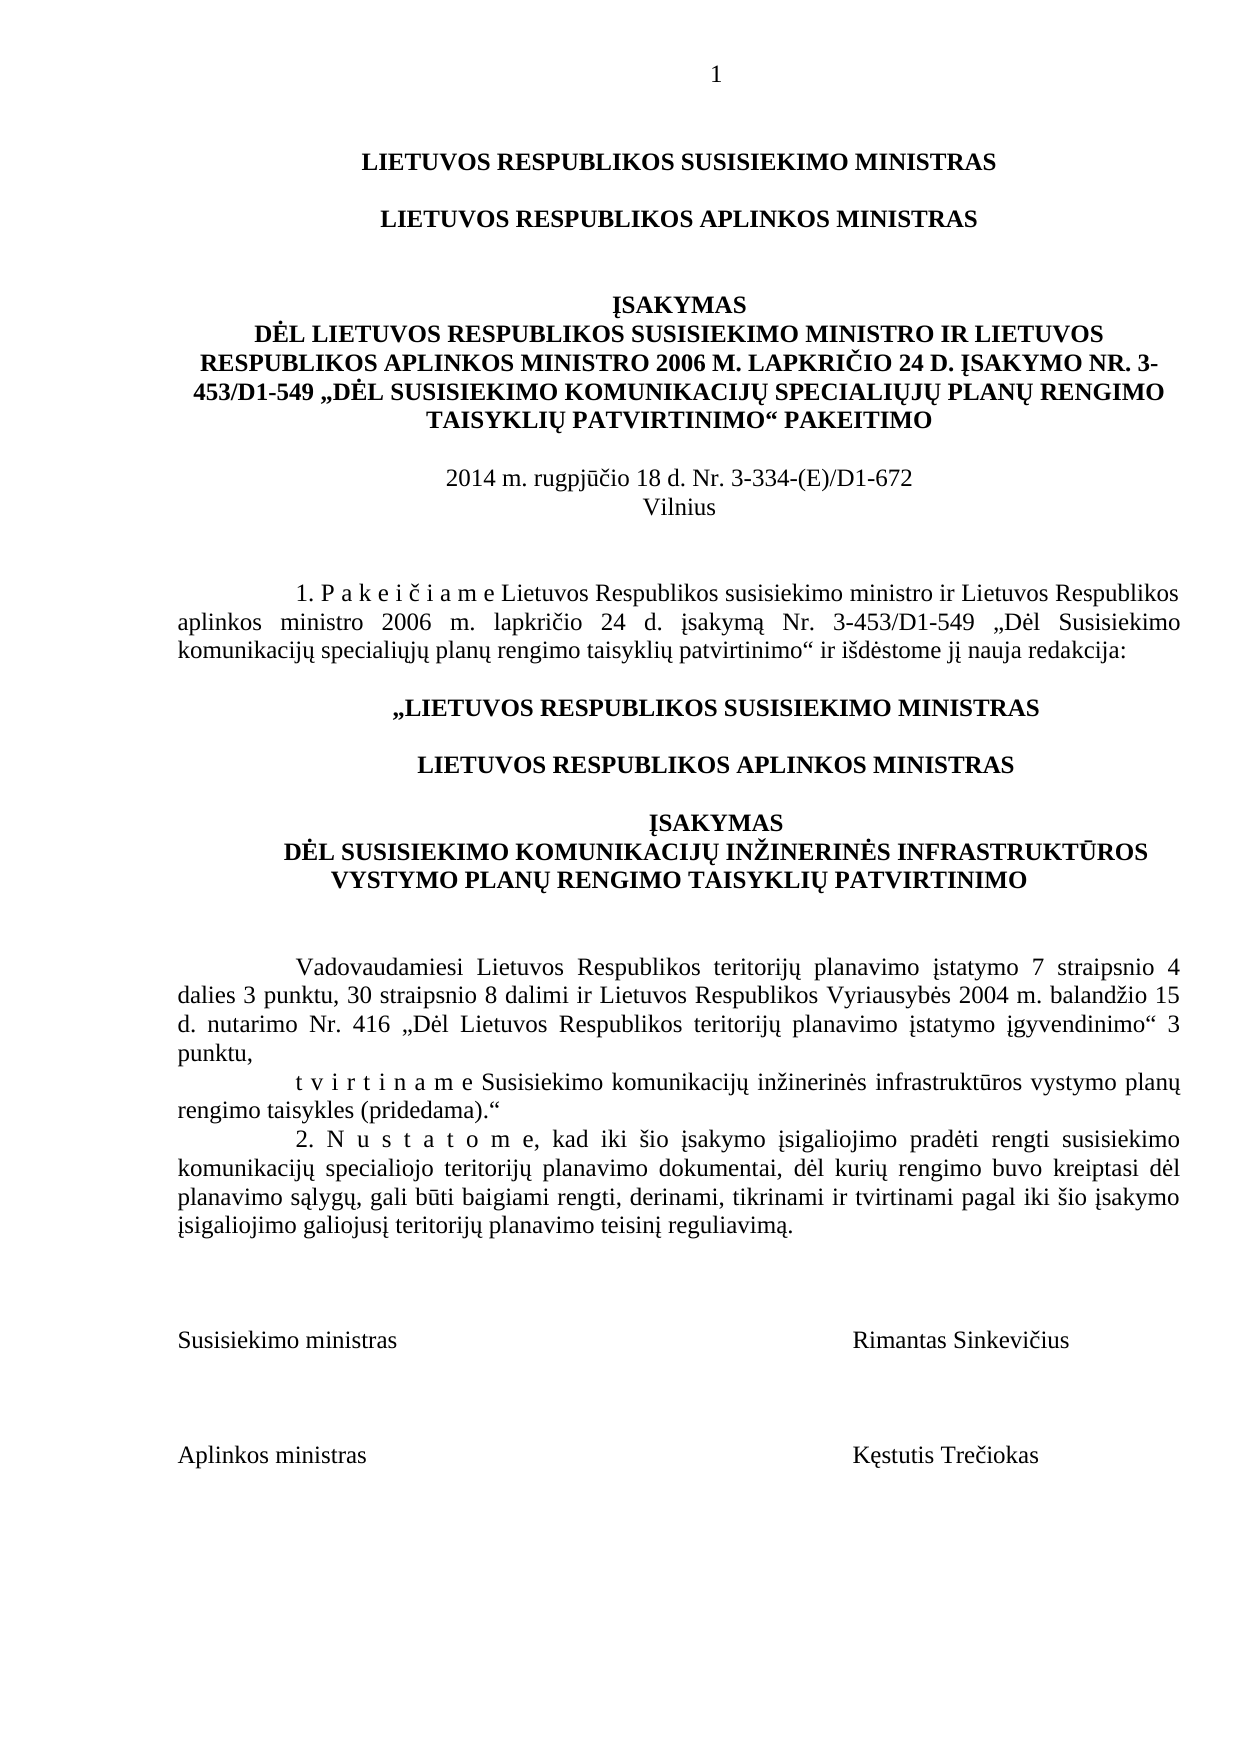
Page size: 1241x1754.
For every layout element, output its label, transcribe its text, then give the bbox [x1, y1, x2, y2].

text „LIETUVOS RESPUBLIKOS SUSISIEKIMO MINISTRAS [177, 693, 1181, 722]
text Aplinkos ministras Kęstutis Trečiokas [177, 1441, 1181, 1469]
text LIETUVOS RESPUBLIKOS APLINKOS MINISTRAS [177, 751, 1181, 779]
text LIETUVOS RESPUBLIKOS SUSISIEKIMO MINISTRAS [177, 147, 1181, 176]
text LIETUVOS RESPUBLIKOS APLINKOS MINISTRAS [177, 204, 1181, 233]
text DĖL LIETUVOS RESPUBLIKOS SUSISIEKIMO MINISTRO IR LIETUVOS RESPUBLIKOS APLINKOS MINISTRO 2006 M. LAPKRIČIO 24 D. ĮSAKYMO NR. 3-453/D1-549 „DĖL SUSISIEKIMO KOMUNIKACIJŲ SPECIALIŲJŲ PLANŲ RENGIMO TAISYKLIŲ PATVIRTINIMO“ PAKEITIMO [177, 319, 1181, 434]
text Susisiekimo ministras Rimantas Sinkevičius [177, 1326, 1181, 1354]
text DĖL SUSISIEKIMO KOMUNIKACIJŲ INŽINERINĖS INFRASTRUKTŪROS VYSTYMO PLANŲ RENGIMO TAISYKLIŲ PATVIRTINIMO [177, 837, 1181, 894]
text ĮSAKYMAS [177, 291, 1181, 319]
text t v i r t i n a m e Susisiekimo komunikacijų inžinerinės infrastruktūros vystymo planų rengimo taisykles (pridedama).“ [177, 1067, 1181, 1124]
text Vadovaudamiesi Lietuvos Respublikos teritorijų planavimo įstatymo 7 straipsnio 4 dalies 3 punktu, 30 straipsnio 8 dalimi ir Lietuvos Respublikos Vyriausybės 2004 m. balandžio 15 d. nutarimo Nr. 416 „Dėl Lietuvos Respublikos teritorijų planavimo įstatymo įgyvendinimo“ 3 punktu, [177, 952, 1181, 1067]
text 2014 m. rugpjūčio 18 d. Nr. 3-334-(E)/D1-672 [177, 463, 1181, 492]
text 1. P a k e i č i a m e Lietuvos Respublikos susisiekimo ministro ir Lietuvos Respublikos aplinkos ministro 2006 m. lapkričio 24 d. įsakymą Nr. 3-453/D1-549 „Dėl Susisiekimo komunikacijų specialiųjų planų rengimo taisyklių patvirtinimo“ ir išdėstome jį nauja redakcija: [177, 578, 1181, 664]
text ĮSAKYMAS [177, 808, 1181, 837]
text 2. N u s t a t o m e, kad iki šio įsakymo įsigaliojimo pradėti rengti susisiekimo komunikacijų specialiojo teritorijų planavimo dokumentai, dėl kurių rengimo buvo kreiptasi dėl planavimo sąlygų, gali būti baigiami rengti, derinami, tikrinami ir tvirtinami pagal iki šio įsakymo įsigaliojimo galiojusį teritorijų planavimo teisinį reguliavimą. [177, 1124, 1181, 1239]
text Vilnius [177, 492, 1181, 521]
